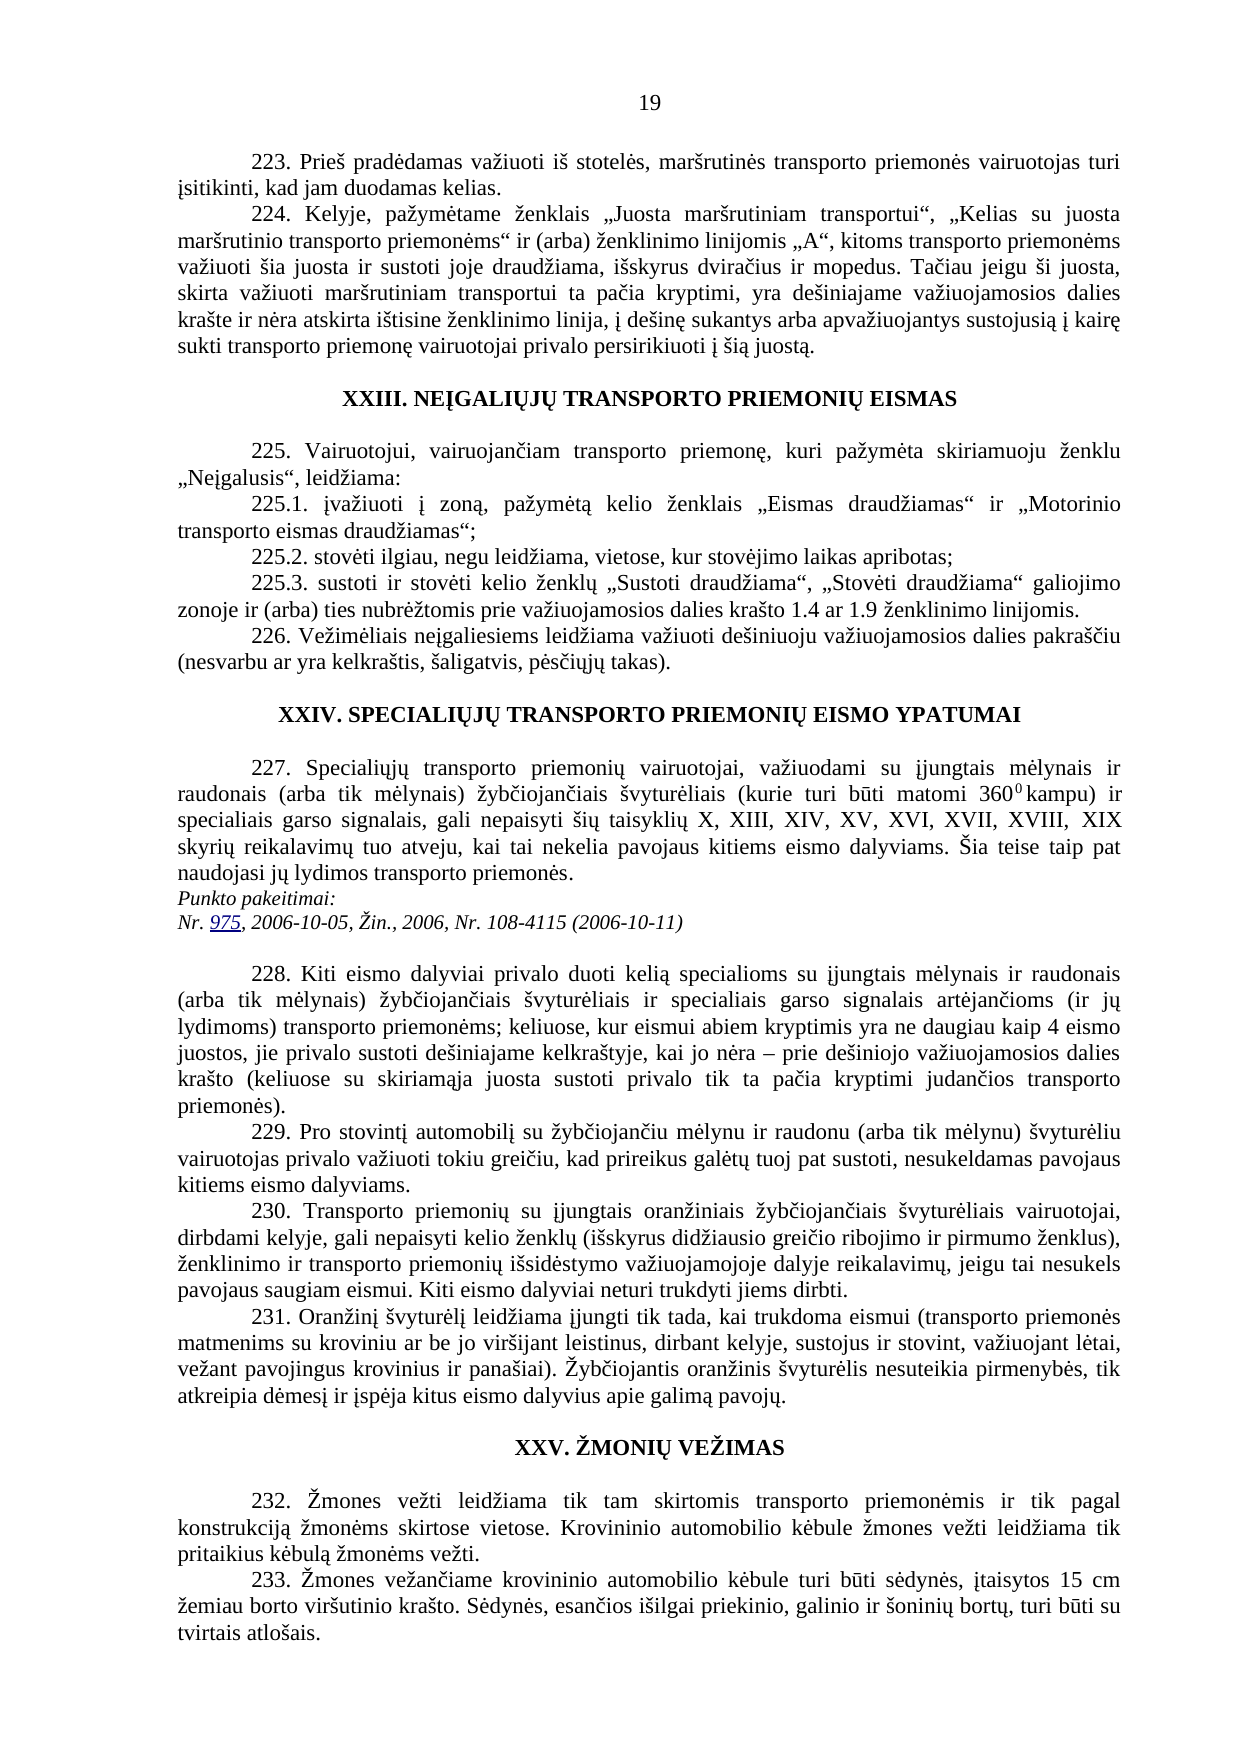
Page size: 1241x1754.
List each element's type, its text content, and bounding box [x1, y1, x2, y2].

text 224. Kelyje, pažymėtame ženklais „Juosta maršrutiniam transportui“, „Kelias su juosta maršrutinio transporto priemonėms“ ir (arba) ženklinimo linijomis „A“, kitoms transporto priemonėms važiuoti šia juosta ir sustoti joje draudžiama, išskyrus dviračius ir mopedus. Tačiau jeigu ši juosta, skirta važiuoti maršrutiniam transportui ta pačia kryptimi, yra dešiniajame važiuojamosios dalies krašte ir nėra atskirta ištisine ženklinimo linija, į dešinę sukantys arba apvažiuojantys sustojusią į kairę sukti transporto priemonę vairuotojai privalo persirikiuoti į šią juostą. [177, 200, 1122, 358]
text 225. Vairuotojui, vairuojančiam transporto priemonę, kuri pažymėta skiriamuoju ženklu „Neįgalusis“, leidžiama: [177, 438, 1122, 490]
text 229. Pro stovintį automobilį su žybčiojančiu mėlynu ir raudonu (arba tik mėlynu) švyturėliu vairuotojas privalo važiuoti tokiu greičiu, kad prireikus galėtų tuoj pat sustoti, nesukeldamas pavojaus kitiems eismo dalyviams. [177, 1118, 1122, 1197]
text Nr. 975, 2006-10-05, Žin., 2006, Nr. 108-4115 (2006-10-11) [177, 910, 1122, 934]
text 228. Kiti eismo dalyviai privalo duoti kelią specialioms su įjungtais mėlynais ir raudonais (arba tik mėlynais) žybčiojančiais švyturėliais ir specialiais garso signalais artėjančioms (ir jų lydimoms) transporto priemonėms; keliuose, kur eismui abiem kryptimis yra ne daugiau kaip 4 eismo juostos, jie privalo sustoti dešiniajame kelkraštyje, kai jo nėra – prie dešiniojo važiuojamosios dalies krašto (keliuose su skiriamąja juosta sustoti privalo tik ta pačia kryptimi judančios transporto priemonės). [177, 960, 1122, 1118]
text 226. Vežimėliais neįgaliesiems leidžiama važiuoti dešiniuoju važiuojamosios dalies pakraščiu (nesvarbu ar yra kelkraštis, šaligatvis, pėsčiųjų takas). [177, 622, 1122, 675]
text XXIV. Specialiųjų transporto priemonių eismo ypatumai [177, 701, 1122, 727]
subtitle XXV. Žmonių vežimas [177, 1434, 1122, 1461]
text 227. Specialiųjų transporto priemonių vairuotojai, važiuodami su įjungtais mėlynais ir raudonais (arba tik mėlynais) žybčiojančiais švyturėliais (kurie turi būti matomi 3600 kampu) ir specialiais garso signalais, gali nepaisyti šių taisyklių X, XIII, XIV, XV, XVI, XVII, XVIII, XIX skyrių reikalavimų tuo atveju, kai tai nekelia pavojaus kitiems eismo dalyviams. Šia teise taip pat naudojasi jų lydimos transporto priemonės. [177, 754, 1122, 886]
text 225.1. įvažiuoti į zoną, pažymėtą kelio ženklais „Eismas draudžiamas“ ir „Motorinio transporto eismas draudžiamas“; [177, 490, 1122, 543]
text 232. Žmones vežti leidžiama tik tam skirtomis transporto priemonėmis ir tik pagal konstrukciją žmonėms skirtose vietose. Krovininio automobilio kėbule žmones vežti leidžiama tik pritaikius kėbulą žmonėms vežti. [177, 1487, 1122, 1566]
text XXIII. Neįgaliųjų transporto priemonių eismas [177, 385, 1122, 411]
text Punkto pakeitimai: [177, 886, 1122, 910]
text 231. Oranžinį švyturėlį leidžiama įjungti tik tada, kai trukdoma eismui (transporto priemonės matmenims su kroviniu ar be jo viršijant leistinus, dirbant kelyje, sustojus ir stovint, važiuojant lėtai, vežant pavojingus krovinius ir panašiai). Žybčiojantis oranžinis švyturėlis nesuteikia pirmenybės, tik atkreipia dėmesį ir įspėja kitus eismo dalyvius apie galimą pavojų. [177, 1303, 1122, 1408]
text 225.3. sustoti ir stovėti kelio ženklų „Sustoti draudžiama“, „Stovėti draudžiama“ galiojimo zonoje ir (arba) ties nubrėžtomis prie važiuojamosios dalies krašto 1.4 ar 1.9 ženklinimo linijomis. [177, 569, 1122, 622]
text 233. Žmones vežančiame krovininio automobilio kėbule turi būti sėdynės, įtaisytos 15 cm žemiau borto viršutinio krašto. Sėdynės, esančios išilgai priekinio, galinio ir šoninių bortų, turi būti su tvirtais atlošais. [177, 1566, 1122, 1645]
text 223. Prieš pradėdamas važiuoti iš stotelės, maršrutinės transporto priemonės vairuotojas turi įsitikinti, kad jam duodamas kelias. [177, 148, 1122, 200]
text 230. Transporto priemonių su įjungtais oranžiniais žybčiojančiais švyturėliais vairuotojai, dirbdami kelyje, gali nepaisyti kelio ženklų (išskyrus didžiausio greičio ribojimo ir pirmumo ženklus), ženklinimo ir transporto priemonių išsidėstymo važiuojamojoje dalyje reikalavimų, jeigu tai nesukels pavojaus saugiam eismui. Kiti eismo dalyviai neturi trukdyti jiems dirbti. [177, 1197, 1122, 1303]
text 225.2. stovėti ilgiau, negu leidžiama, vietose, kur stovėjimo laikas apribotas; [177, 543, 1122, 569]
